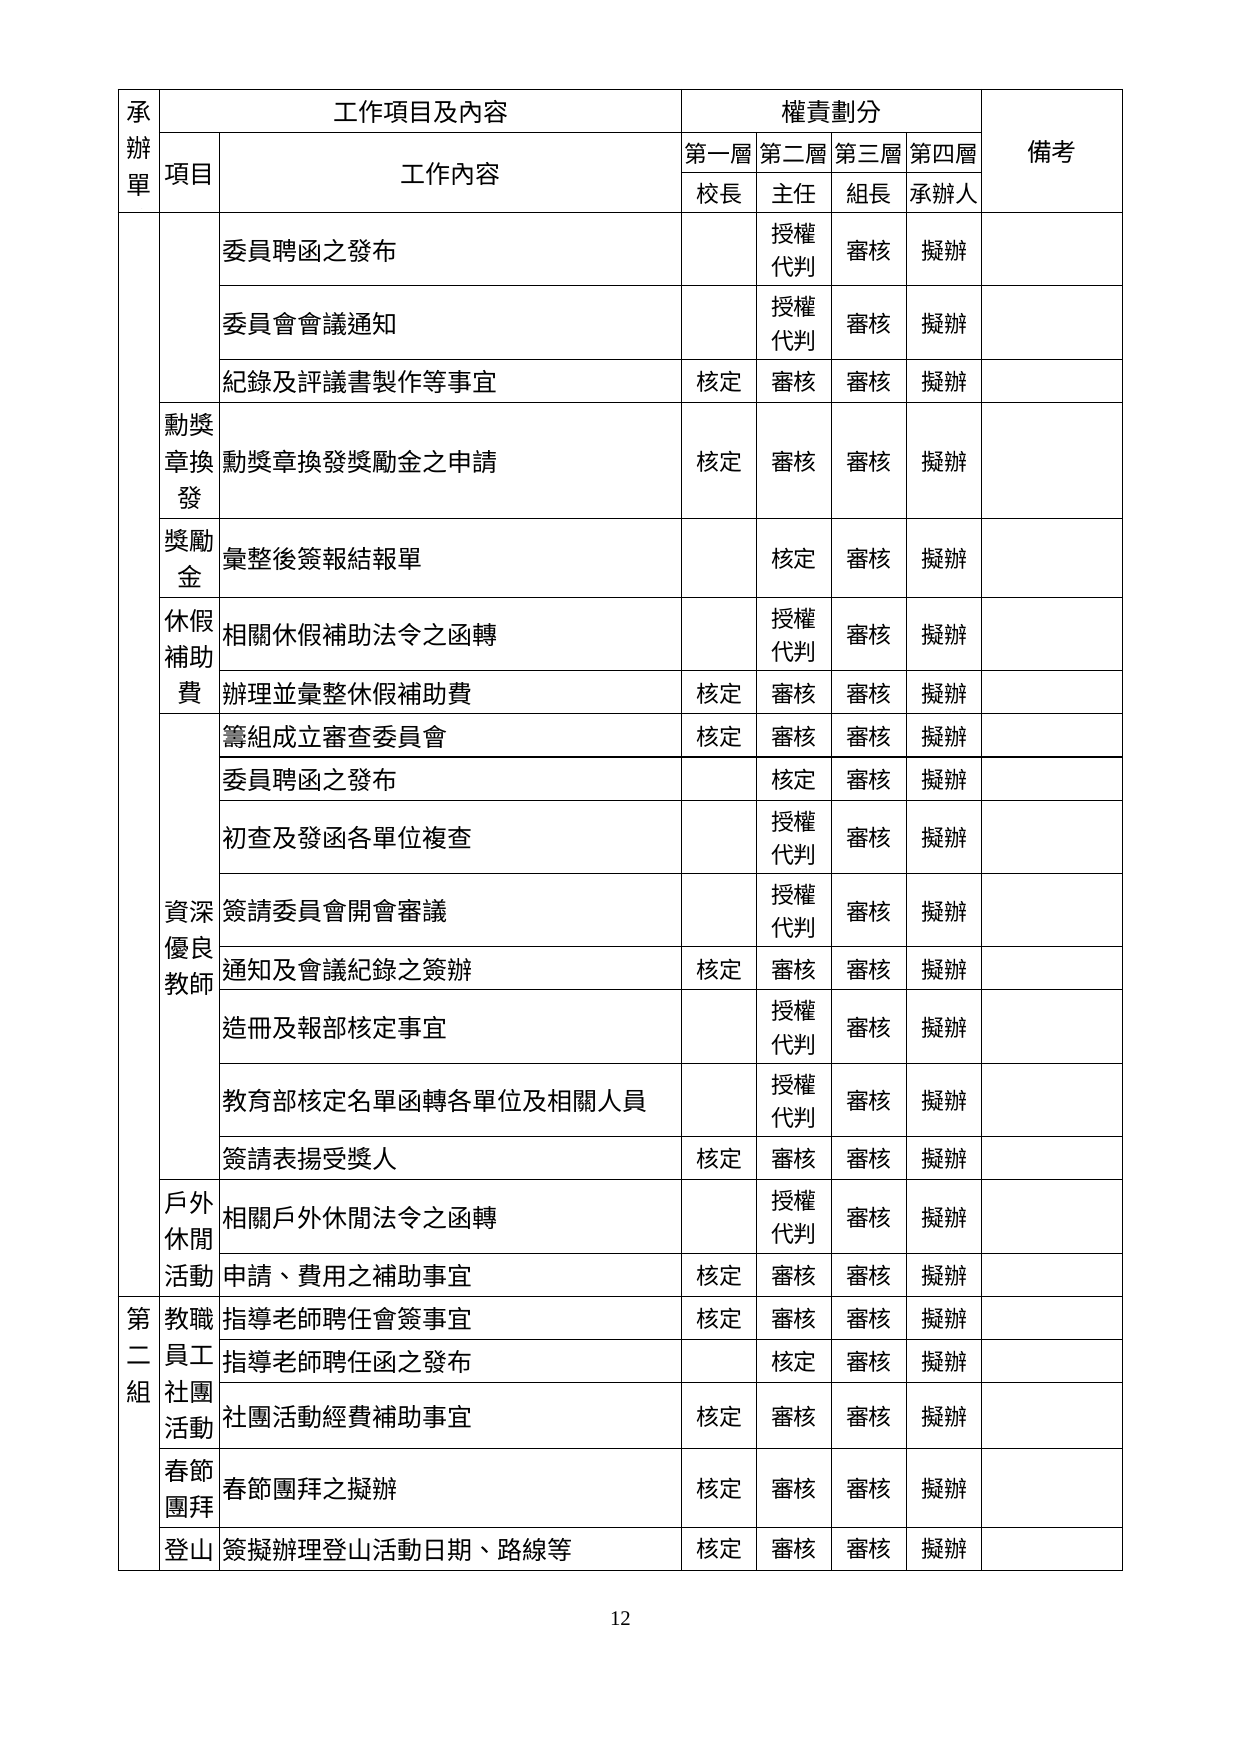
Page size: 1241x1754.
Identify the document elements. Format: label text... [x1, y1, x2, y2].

table_cell 核定 [682, 403, 756, 517]
table_cell [682, 286, 756, 359]
table_cell [982, 714, 1122, 756]
table_cell 審核 [832, 1449, 906, 1527]
table_cell 審核 [757, 1528, 831, 1570]
table_cell 擬辦 [907, 1137, 981, 1179]
table_cell 核定 [757, 1340, 831, 1382]
table_cell [682, 990, 756, 1063]
table_cell 審核 [832, 1254, 906, 1296]
table_cell 審核 [757, 714, 831, 756]
table_cell 核定 [682, 714, 756, 756]
table_cell 擬辦 [907, 1297, 981, 1339]
table_cell [982, 1180, 1122, 1252]
table_cell 彙整後簽報結報單 [220, 519, 681, 597]
table_cell 春節團拜之擬辦 [220, 1449, 681, 1527]
table_cell 簽擬辦理登山活動日期、路線等 [220, 1528, 681, 1570]
table_cell 休假補助費 [160, 598, 219, 713]
table_cell 擬辦 [907, 947, 981, 989]
table_cell 授權 代判 [757, 213, 831, 285]
table_cell 審核 [832, 947, 906, 989]
table_cell 第一層 [682, 133, 756, 172]
table_cell 審核 [832, 1340, 906, 1382]
table_cell 登山 [160, 1528, 219, 1570]
table_cell 擬辦 [907, 1528, 981, 1570]
table_cell 戶外休閒活動 [160, 1180, 219, 1296]
table_cell 擬辦 [907, 1340, 981, 1382]
table_cell 指導老師聘任函之發布 [220, 1340, 681, 1382]
table_cell [982, 1137, 1122, 1179]
table_cell [982, 801, 1122, 873]
table_cell 擬辦 [907, 714, 981, 756]
table_cell 擬辦 [907, 874, 981, 946]
table_cell 審核 [832, 874, 906, 946]
table_cell [982, 360, 1122, 402]
table_cell 組長 [832, 173, 906, 212]
table_cell 核定 [682, 1254, 756, 1296]
table_cell 核定 [682, 1383, 756, 1447]
table_cell 審核 [832, 1180, 906, 1252]
table_cell 審核 [757, 1297, 831, 1339]
table_cell [982, 758, 1122, 799]
table_cell 授權 代判 [757, 598, 831, 670]
table_cell [982, 947, 1122, 989]
table_cell 審核 [832, 1297, 906, 1339]
table_cell 擬辦 [907, 286, 981, 359]
table_cell 授權 代判 [757, 990, 831, 1063]
table_cell 審核 [832, 286, 906, 359]
table_cell [682, 1340, 756, 1382]
table_cell 審核 [832, 1064, 906, 1136]
table_cell 擬辦 [907, 671, 981, 713]
table_cell [982, 519, 1122, 597]
table_cell 委員聘函之發布 [220, 758, 681, 799]
table_cell [160, 213, 219, 402]
table_cell 初查及發函各單位複查 [220, 801, 681, 873]
table_cell [682, 874, 756, 946]
table_header 備考 [982, 90, 1122, 212]
table_cell 授權 代判 [757, 286, 831, 359]
table_cell 審核 [757, 1449, 831, 1527]
table_cell 審核 [832, 758, 906, 799]
table_cell 擬辦 [907, 758, 981, 799]
table_cell [982, 1449, 1122, 1527]
table_cell 核定 [682, 671, 756, 713]
table_cell 擬辦 [907, 360, 981, 402]
table_cell [982, 1064, 1122, 1136]
table_cell 審核 [832, 1137, 906, 1179]
table_cell 擬辦 [907, 213, 981, 285]
table_cell 教職員工社團活動 [160, 1297, 219, 1447]
table_cell 相關戶外休閒法令之函轉 [220, 1180, 681, 1252]
table_cell 核定 [682, 1297, 756, 1339]
table_cell 第四層 [907, 133, 981, 172]
table_cell 審核 [832, 213, 906, 285]
table_cell 擬辦 [907, 1383, 981, 1447]
table_cell 核定 [682, 360, 756, 402]
table_cell 核定 [682, 1528, 756, 1570]
table_cell 校長 [682, 173, 756, 212]
table_cell 第 二 組 [119, 1297, 159, 1570]
table_cell [682, 598, 756, 670]
table_cell [682, 801, 756, 873]
table_cell [982, 990, 1122, 1063]
table_cell [982, 874, 1122, 946]
table_cell 審核 [757, 1137, 831, 1179]
table_cell [982, 213, 1122, 285]
table_cell 勳獎章換發 [160, 403, 219, 517]
table_cell 委員會會議通知 [220, 286, 681, 359]
table_cell [682, 1180, 756, 1252]
table_cell 主任 [757, 173, 831, 212]
table_cell [982, 1340, 1122, 1382]
table_cell [682, 213, 756, 285]
table_header 承辦單位 [119, 90, 159, 212]
table_cell 核定 [757, 758, 831, 799]
table_cell 審核 [757, 671, 831, 713]
table_cell 審核 [757, 947, 831, 989]
table_cell 指導老師聘任會簽事宜 [220, 1297, 681, 1339]
table_cell 教育部核定名單函轉各單位及相關人員 [220, 1064, 681, 1136]
table_cell 核定 [682, 947, 756, 989]
table_cell [982, 1383, 1122, 1447]
table_cell 擬辦 [907, 1449, 981, 1527]
table_cell 授權 代判 [757, 874, 831, 946]
table_cell 授權 代判 [757, 801, 831, 873]
table_header 權責劃分 [682, 90, 981, 132]
table_cell 紀錄及評議書製作等事宜 [220, 360, 681, 402]
table_cell 審核 [832, 403, 906, 517]
table_cell 簽請委員會開會審議 [220, 874, 681, 946]
table_cell 審核 [832, 990, 906, 1063]
table_cell 審核 [832, 598, 906, 670]
table_cell [982, 1528, 1122, 1570]
table_cell 擬辦 [907, 519, 981, 597]
table_cell 授權 代判 [757, 1180, 831, 1252]
table_cell 承辦人 [907, 173, 981, 212]
table_cell [982, 286, 1122, 359]
table_cell 獎勵金 [160, 519, 219, 597]
table_cell 擬辦 [907, 1180, 981, 1252]
table_cell 審核 [757, 1254, 831, 1296]
table_cell 第 二 組 [119, 213, 159, 1296]
table_cell 籌組成立審查委員會 [220, 714, 681, 756]
table_cell 通知及會議紀錄之簽辦 [220, 947, 681, 989]
table_header 工作項目及內容 [160, 90, 681, 132]
table_cell 審核 [832, 801, 906, 873]
table_cell 擬辦 [907, 801, 981, 873]
table_cell [682, 519, 756, 597]
table_cell 簽請表揚受獎人 [220, 1137, 681, 1179]
table_cell 勳獎章換發獎勵金之申請 [220, 403, 681, 517]
table_cell 辦理並彙整休假補助費 [220, 671, 681, 713]
table_cell 審核 [832, 519, 906, 597]
table_cell 造冊及報部核定事宜 [220, 990, 681, 1063]
table_cell 審核 [832, 360, 906, 402]
table_cell 審核 [832, 1383, 906, 1447]
table_cell 審核 [832, 1528, 906, 1570]
table_cell [682, 758, 756, 799]
table_cell [982, 598, 1122, 670]
table_cell [682, 1064, 756, 1136]
table_cell 審核 [757, 403, 831, 517]
table_cell 社團活動經費補助事宜 [220, 1383, 681, 1447]
table_cell 擬辦 [907, 598, 981, 670]
table_cell 擬辦 [907, 1064, 981, 1136]
table_cell 核定 [682, 1449, 756, 1527]
table_cell 第三層 [832, 133, 906, 172]
table_cell 擬辦 [907, 403, 981, 517]
table_cell 資深優良教師 [160, 714, 219, 1179]
table_cell 擬辦 [907, 1254, 981, 1296]
table_cell 相關休假補助法令之函轉 [220, 598, 681, 670]
table_cell 審核 [832, 671, 906, 713]
table_cell 委員聘函之發布 [220, 213, 681, 285]
table_cell 核定 [682, 1137, 756, 1179]
table_cell [982, 403, 1122, 517]
table_cell 申請、費用之補助事宜 [220, 1254, 681, 1296]
table_cell [982, 1254, 1122, 1296]
table_cell 審核 [832, 714, 906, 756]
table_cell 授權 代判 [757, 1064, 831, 1136]
table_cell 工作內容 [220, 133, 681, 212]
table_cell 審核 [757, 360, 831, 402]
table_cell 項目 [160, 133, 219, 212]
table_cell 審核 [757, 1383, 831, 1447]
table_cell [982, 671, 1122, 713]
table_cell 春節團拜 [160, 1449, 219, 1527]
table_cell [982, 1297, 1122, 1339]
table_cell 核定 [757, 519, 831, 597]
table_cell 第二層 [757, 133, 831, 172]
table_cell 擬辦 [907, 990, 981, 1063]
